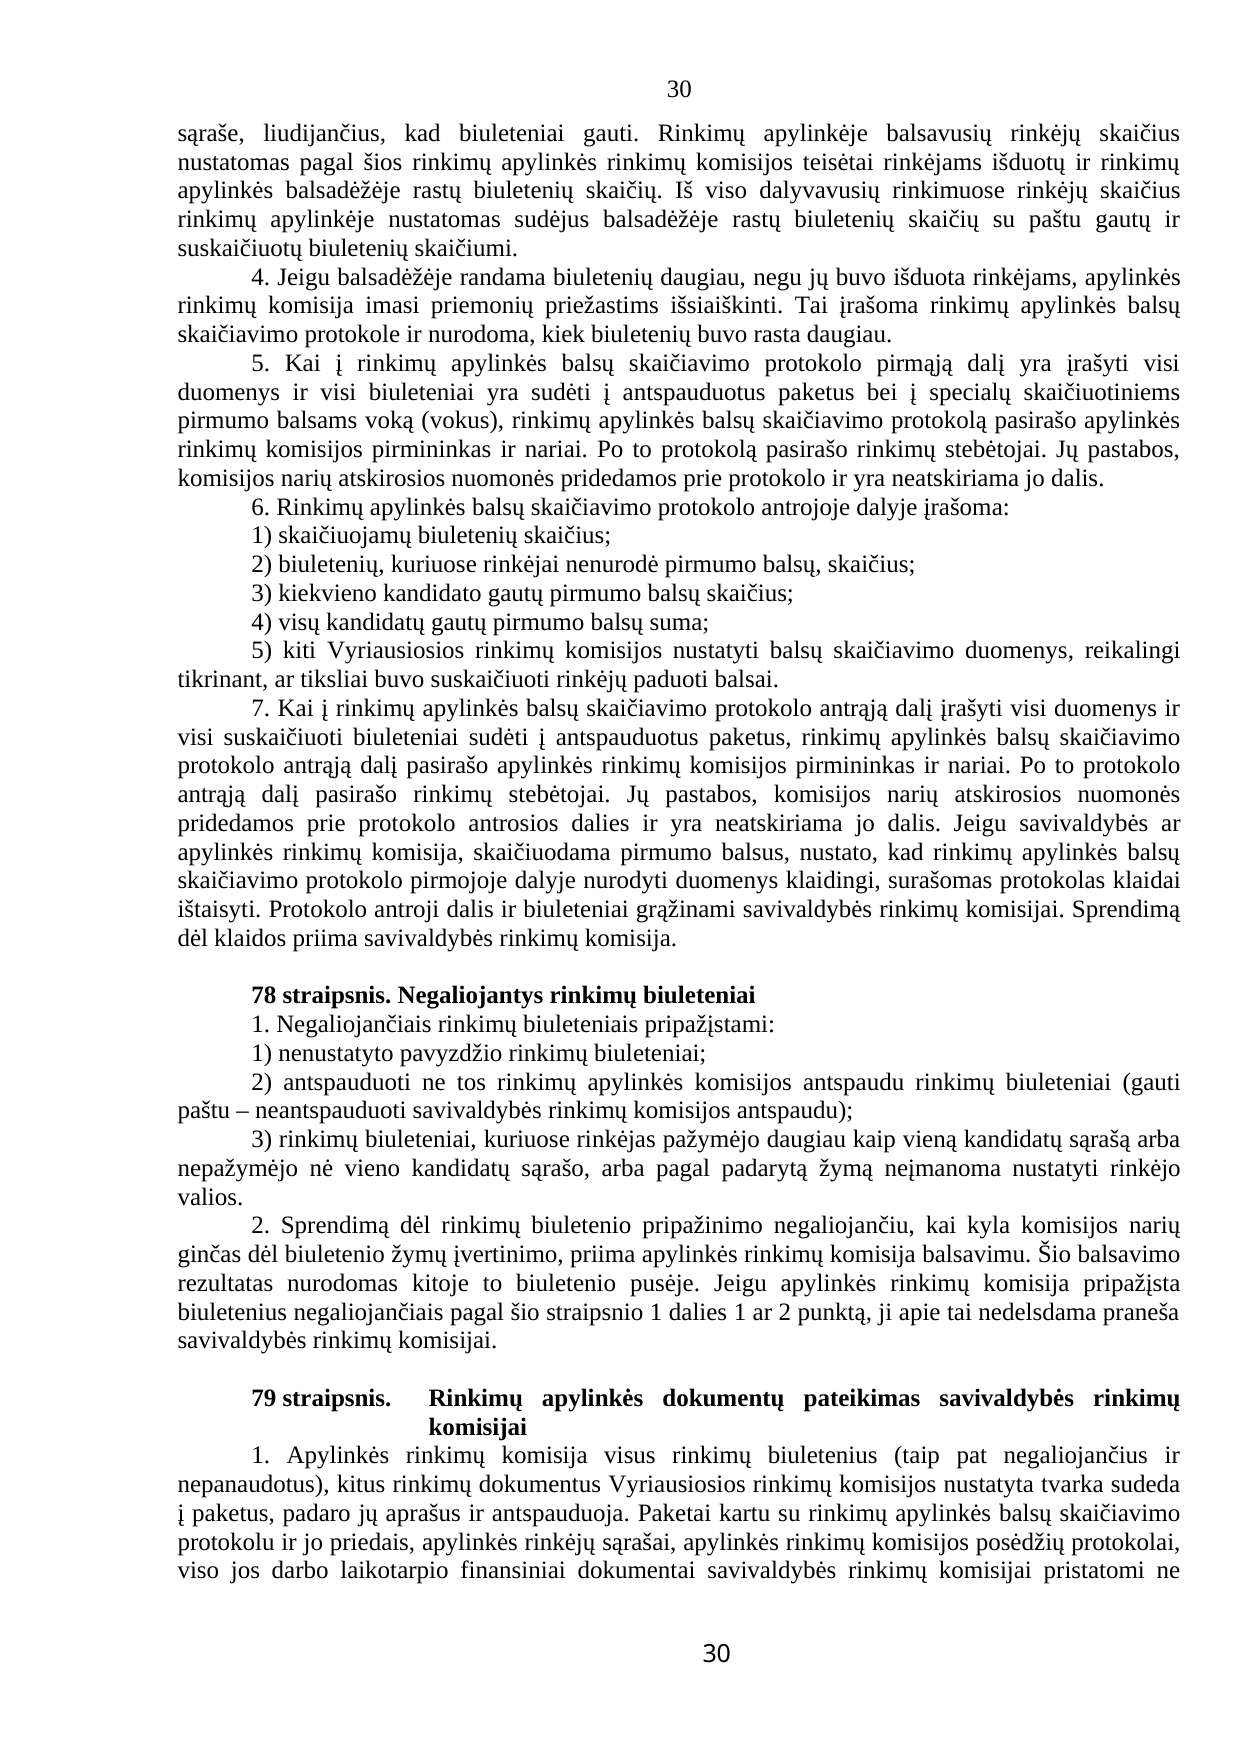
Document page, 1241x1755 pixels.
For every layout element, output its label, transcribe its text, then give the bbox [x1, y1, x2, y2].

text 7. Kai į rinkimų apylinkės balsų skaičiavimo protokolo antrąją dalį įrašyti visi duomenys ir visi suskaičiuoti biuleteniai sudėti į antspauduotus paketus, rinkimų apylinkės balsų skaičiavimo protokolo antrąją dalį pasirašo apylinkės rinkimų komisijos pirmininkas ir nariai. Po to protokolo antrąją dalį pasirašo rinkimų stebėtojai. Jų pastabos, komisijos narių atskirosios nuomonės pridedamos prie protokolo antrosios dalies ir yra neatskiriama jo dalis. Jeigu savivaldybės ar apylinkės rinkimų komisija, skaičiuodama pirmumo balsus, nustato, kad rinkimų apylinkės balsų skaičiavimo protokolo pirmojoje dalyje nurodyti duomenys klaidingi, surašomas protokolas klaidai ištaisyti. Protokolo antroji dalis ir biuleteniai grąžinami savivaldybės rinkimų komisijai. Sprendimą dėl klaidos priima savivaldybės rinkimų komisija. [177, 693, 1181, 952]
text 1) nenustatyto pavyzdžio rinkimų biuleteniai; [177, 1038, 1181, 1067]
text 4) visų kandidatų gautų pirmumo balsų suma; [177, 607, 1181, 636]
text 2. Sprendimą dėl rinkimų biuletenio pripažinimo negaliojančiu, kai kyla komisijos narių ginčas dėl biuletenio žymų įvertinimo, priima apylinkės rinkimų komisija balsavimu. Šio balsavimo rezultatas nurodomas kitoje to biuletenio pusėje. Jeigu apylinkės rinkimų komisija pripažįsta biuletenius negaliojančiais pagal šio straipsnio 1 dalies 1 ar 2 punktą, ji apie tai nedelsdama praneša savivaldybės rinkimų komisijai. [177, 1211, 1181, 1354]
text 1. Apylinkės rinkimų komisija visus rinkimų biuletenius (taip pat negaliojančius ir nepanaudotus), kitus rinkimų dokumentus Vyriausiosios rinkimų komisijos nustatyta tvarka sudeda į paketus, padaro jų aprašus ir antspauduoja. Paketai kartu su rinkimų apylinkės balsų skaičiavimo protokolu ir jo priedais, apylinkės rinkėjų sąrašai, apylinkės rinkimų komisijos posėdžių protokolai, viso jos darbo laikotarpio finansiniai dokumentai savivaldybės rinkimų komisijai pristatomi ne [177, 1441, 1181, 1584]
text 4. Jeigu balsadėžėje randama biuletenių daugiau, negu jų buvo išduota rinkėjams, apylinkės rinkimų komisija imasi priemonių priežastims išsiaiškinti. Tai įrašoma rinkimų apylinkės balsų skaičiavimo protokole ir nurodoma, kiek biuletenių buvo rasta daugiau. [177, 262, 1181, 348]
text 2) biuletenių, kuriuose rinkėjai nenurodė pirmumo balsų, skaičius; [177, 549, 1181, 578]
text 78 straipsnis. Negaliojantys rinkimų biuleteniai [177, 981, 1181, 1009]
text 6. Rinkimų apylinkės balsų skaičiavimo protokolo antrojoje dalyje įrašoma: [177, 492, 1181, 521]
text 3) kiekvieno kandidato gautų pirmumo balsų skaičius; [177, 578, 1181, 607]
text 79 straipsnis. Rinkimų apylinkės dokumentų pateikimas savivaldybės rinkimų komisijai [251, 1383, 1181, 1441]
text 5. Kai į rinkimų apylinkės balsų skaičiavimo protokolo pirmąją dalį yra įrašyti visi duomenys ir visi biuleteniai yra sudėti į antspauduotus paketus bei į specialų skaičiuotiniems pirmumo balsams voką (vokus), rinkimų apylinkės balsų skaičiavimo protokolą pasirašo apylinkės rinkimų komisijos pirmininkas ir nariai. Po to protokolą pasirašo rinkimų stebėtojai. Jų pastabos, komisijos narių atskirosios nuomonės pridedamos prie protokolo ir yra neatskiriama jo dalis. [177, 348, 1181, 492]
text 5) kiti Vyriausiosios rinkimų komisijos nustatyti balsų skaičiavimo duomenys, reikalingi tikrinant, ar tiksliai buvo suskaičiuoti rinkėjų paduoti balsai. [177, 636, 1181, 693]
text 2) antspauduoti ne tos rinkimų apylinkės komisijos antspaudu rinkimų biuleteniai (gauti paštu – neantspauduoti savivaldybės rinkimų komisijos antspaudu); [177, 1067, 1181, 1124]
text 3) rinkimų biuleteniai, kuriuose rinkėjas pažymėjo daugiau kaip vieną kandidatų sąrašą arba nepažymėjo nė vieno kandidatų sąrašo, arba pagal padarytą žymą neįmanoma nustatyti rinkėjo valios. [177, 1124, 1181, 1211]
text 1) skaičiuojamų biuletenių skaičius; [177, 521, 1181, 549]
text 1. Negaliojančiais rinkimų biuleteniais pripažįstami: [177, 1009, 1181, 1038]
text sąraše, liudijančius, kad biuleteniai gauti. Rinkimų apylinkėje balsavusių rinkėjų skaičius nustatomas pagal šios rinkimų apylinkės rinkimų komisijos teisėtai rinkėjams išduotų ir rinkimų apylinkės balsadėžėje rastų biuletenių skaičių. Iš viso dalyvavusių rinkimuose rinkėjų skaičius rinkimų apylinkėje nustatomas sudėjus balsadėžėje rastų biuletenių skaičių su paštu gautų ir suskaičiuotų biuletenių skaičiumi. [177, 118, 1181, 262]
